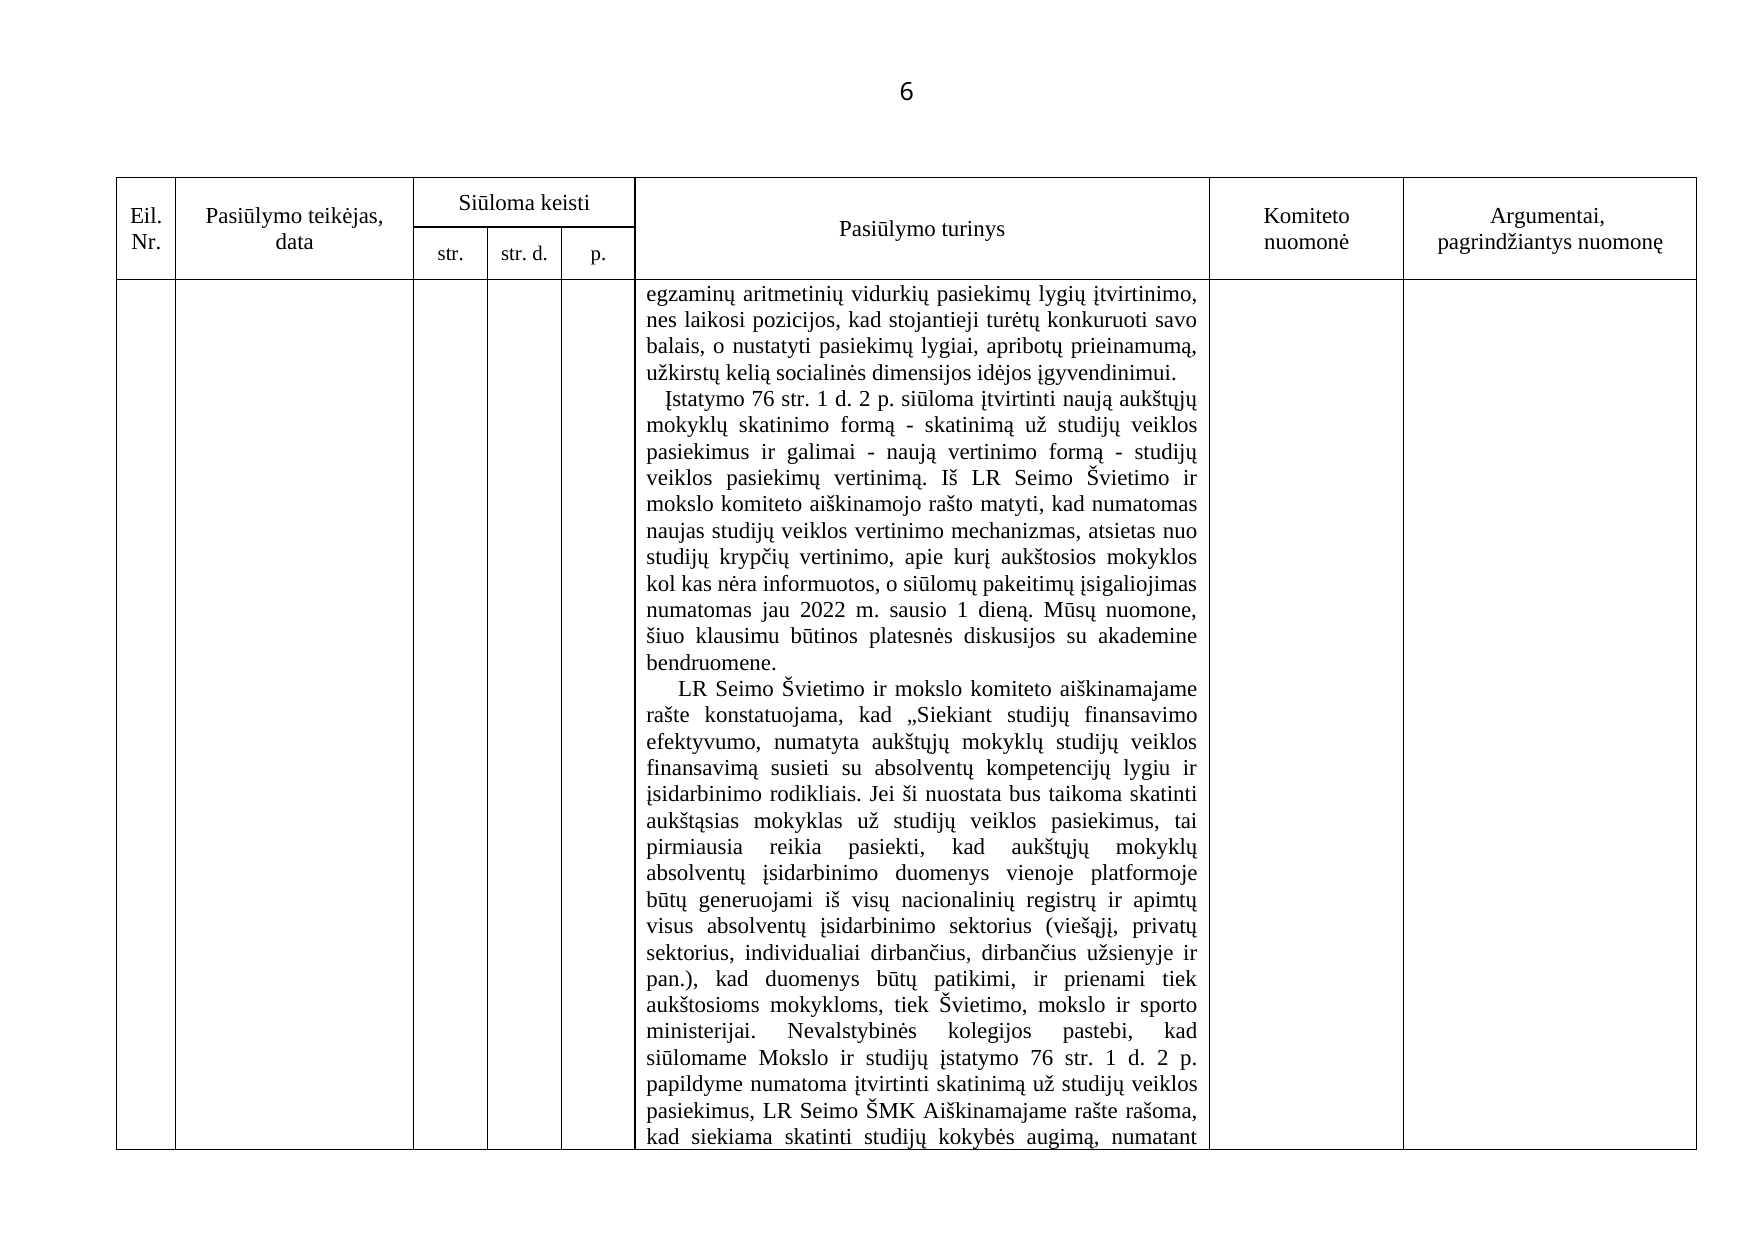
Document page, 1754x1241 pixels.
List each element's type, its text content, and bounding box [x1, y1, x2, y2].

table_header Pasiūlymo teikėjas, data [176, 178, 413, 279]
table_cell egzaminų aritmetinių vidurkių pasiekimų lygių įtvirtinimo, nes laikosi pozicijos, kad stojantieji turėtų konkuruoti savo balais, o nustatyti pasiekimų lygiai, apribotų prieinamumą, užkirstų kelią socialinės dimensijos idėjos įgyvendinimui. Įstatymo 76 str. 1 d. 2 p. siūloma įtvirtinti naują aukštųjų mokyklų skatinimo formą - skatinimą už studijų veiklos pasiekimus ir galimai - naują vertinimo formą - studijų veiklos pasiekimų vertinimą. Iš LR Seimo Švietimo ir mokslo komiteto aiškinamojo rašto matyti, kad numatomas naujas studijų veiklos vertinimo mechanizmas, atsietas nuo studijų krypčių vertinimo, apie kurį aukštosios mokyklos kol kas nėra informuotos, o siūlomų pakeitimų įsigaliojimas numatomas jau 2022 m. sausio 1 dieną. Mūsų nuomone, šiuo klausimu būtinos platesnės diskusijos su akademine bendruomene. LR Seimo Švietimo ir mokslo komiteto aiškinamajame rašte konstatuojama, kad „Siekiant studijų finansavimo efektyvumo, numatyta aukštųjų mokyklų studijų veiklos finansavimą susieti su absolventų kompetencijų lygiu ir įsidarbinimo rodikliais. Jei ši nuostata bus taikoma skatinti aukštąsias mokyklas už studijų veiklos pasiekimus, tai pirmiausia reikia pasiekti, kad aukštųjų mokyklų absolventų įsidarbinimo duomenys vienoje platformoje būtų generuojami iš visų nacionalinių registrų ir apimtų visus absolventų įsidarbinimo sektorius (viešąjį, privatų sektorius, individualiai dirbančius, dirbančius užsienyje ir pan.), kad duomenys būtų patikimi, ir prienami tiek aukštosioms mokykloms, tiek Švietimo, mokslo ir sporto ministerijai. Nevalstybinės kolegijos pastebi, kad siūlomame Mokslo ir studijų įstatymo 76 str. 1 d. 2 p. papildyme numatoma įtvirtinti skatinimą už studijų veiklos pasiekimus, LR Seimo ŠMK Aiškinamajame rašte rašoma, kad siekiama skatinti studijų kokybės augimą, numatant [636, 280, 1209, 1149]
table_cell p. [562, 228, 634, 279]
table_header Eil. Nr. [117, 178, 175, 279]
table_header Pasiūlymo turinys [636, 178, 1209, 279]
table_header Argumentai, pagrindžiantys nuomonę [1404, 178, 1696, 279]
table_cell [176, 280, 413, 1149]
table_cell str. [414, 228, 487, 279]
table_cell [562, 280, 634, 1149]
table_cell [1210, 280, 1403, 1149]
table_cell [117, 280, 175, 1149]
table_cell [488, 280, 561, 1149]
table_header Siūloma keisti [414, 178, 634, 226]
table_cell str. d. [488, 228, 561, 279]
table_header Komiteto nuomonė [1210, 178, 1403, 279]
table_cell [414, 280, 487, 1149]
table_cell [1404, 280, 1696, 1149]
